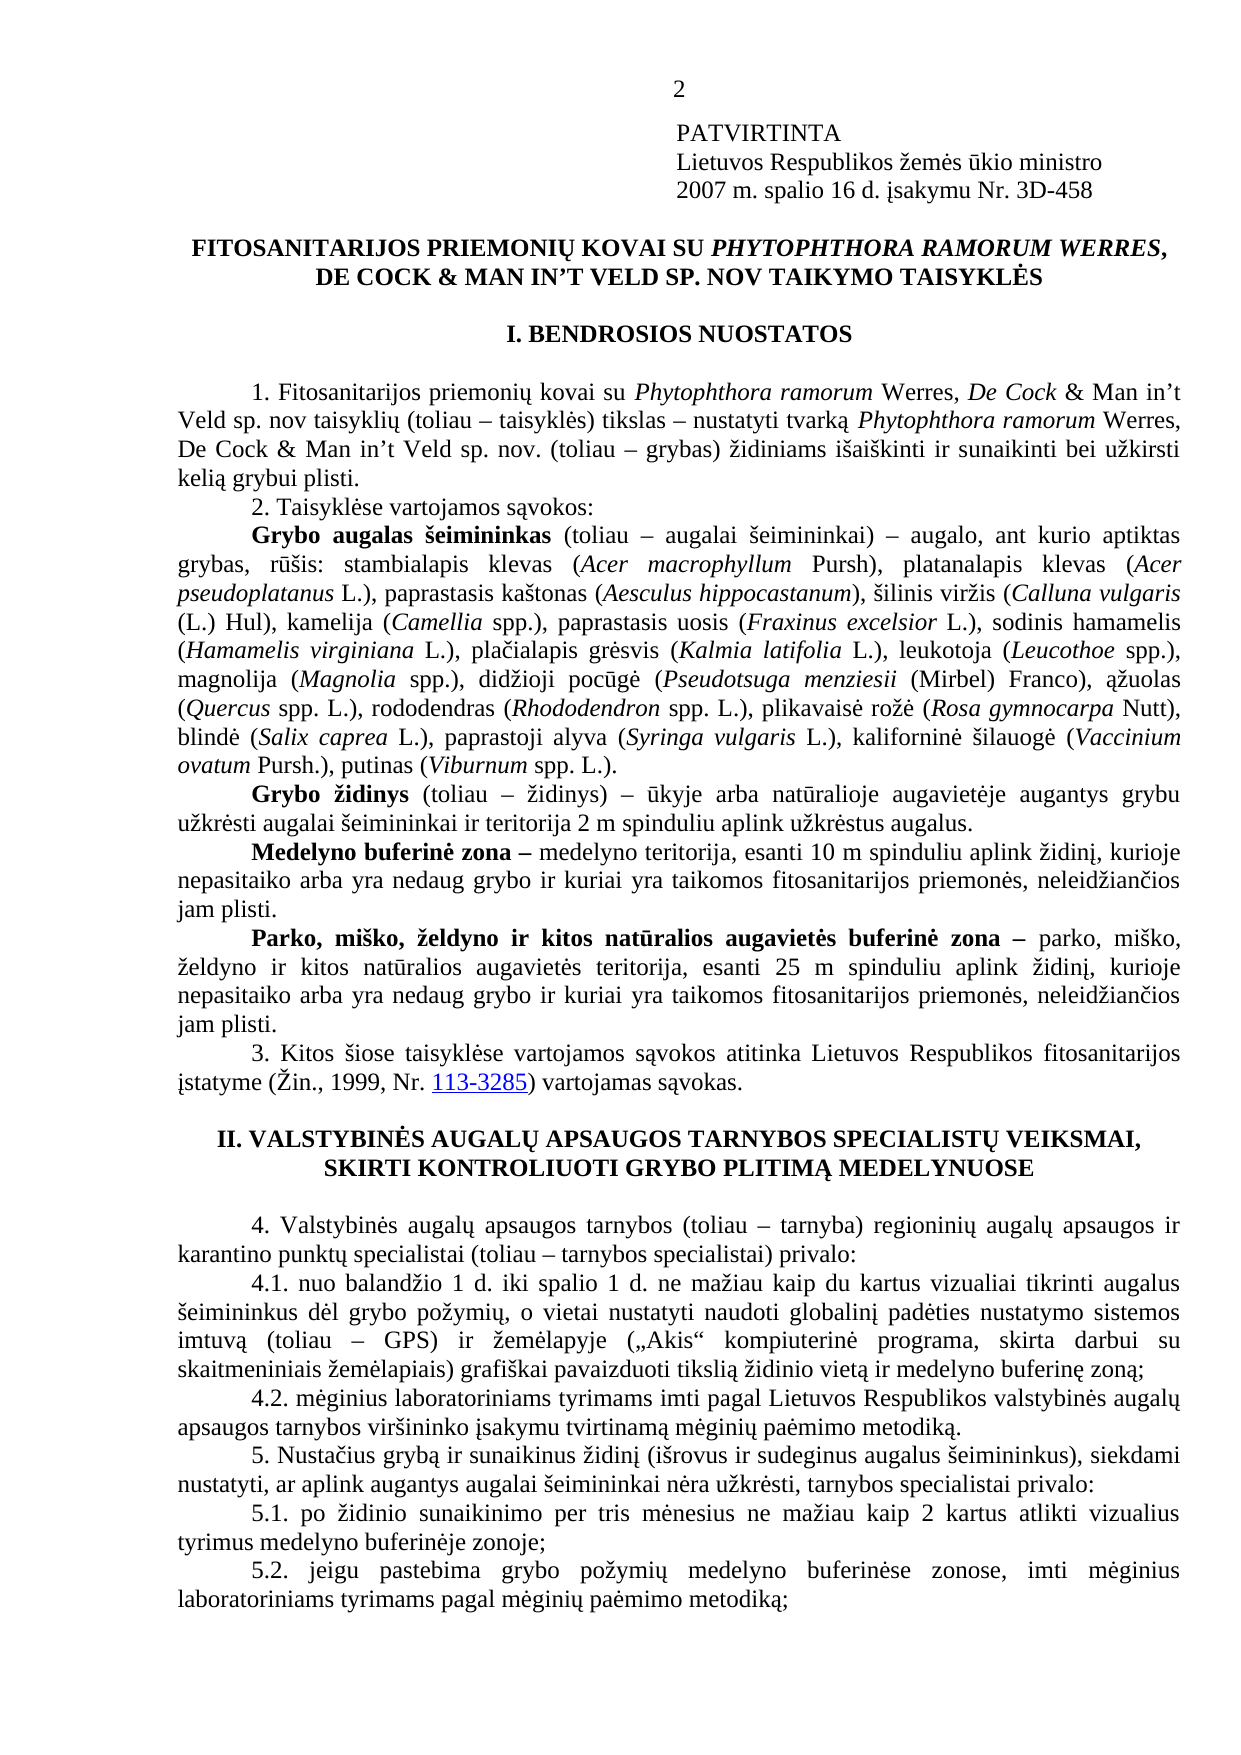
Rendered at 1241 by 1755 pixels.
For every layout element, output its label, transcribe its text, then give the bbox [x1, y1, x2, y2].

text Lietuvos Respublikos žemės ūkio ministro [177, 147, 1181, 176]
text II. VALSTYBINĖS AUGALŲ APSAUGOS TARNYBOS SPECIALISTŲ VEIKSMAI, SKIRTI KONTROLIUOTI GRYBO PLITIMĄ MEDELYNUOSE [177, 1124, 1181, 1182]
text 1. Fitosanitarijos priemonių kovai su Phytophthora ramorum Werres, De Cock & Man in’t Veld sp. nov taisyklių (toliau – taisyklės) tikslas – nustatyti tvarką Phytophthora ramorum Werres, De Cock & Man in’t Veld sp. nov. (toliau – grybas) židiniams išaiškinti ir sunaikinti bei užkirsti kelią grybui plisti. [177, 377, 1181, 492]
text Grybo židinys (toliau – židinys) – ūkyje arba natūralioje augavietėje augantys grybu užkrėsti augalai šeimininkai ir teritorija 2 m spinduliu aplink užkrėstus augalus. [177, 779, 1181, 837]
text 5.1. po židinio sunaikinimo per tris mėnesius ne mažiau kaip 2 kartus atlikti vizualius tyrimus medelyno buferinėje zonoje; [177, 1498, 1181, 1556]
text Parko, miško, želdyno ir kitos natūralios augavietės buferinė zona – parko, miško, želdyno ir kitos natūralios augavietės teritorija, esanti 25 m spinduliu aplink židinį, kurioje nepasitaiko arba yra nedaug grybo ir kuriai yra taikomos fitosanitarijos priemonės, neleidžiančios jam plisti. [177, 923, 1181, 1038]
text Medelyno buferinė zona – medelyno teritorija, esanti 10 m spinduliu aplink židinį, kurioje nepasitaiko arba yra nedaug grybo ir kuriai yra taikomos fitosanitarijos priemonės, neleidžiančios jam plisti. [177, 837, 1181, 923]
text 5.2. jeigu pastebima grybo požymių medelyno buferinėse zonose, imti mėginius laboratoriniams tyrimams pagal mėginių paėmimo metodiką; [177, 1556, 1181, 1613]
text 4.2. mėginius laboratoriniams tyrimams imti pagal Lietuvos Respublikos valstybinės augalų apsaugos tarnybos viršininko įsakymu tvirtinamą mėginių paėmimo metodiką. [177, 1383, 1181, 1441]
text PATVIRTINTA [177, 118, 1181, 147]
text 4.1. nuo balandžio 1 d. iki spalio 1 d. ne mažiau kaip du kartus vizualiai tikrinti augalus šeimininkus dėl grybo požymių, o vietai nustatyti naudoti globalinį padėties nustatymo sistemos imtuvą (toliau – GPS) ir žemėlapyje („Akis“ kompiuterinė programa, skirta darbui su skaitmeniniais žemėlapiais) grafiškai pavaizduoti tikslią židinio vietą ir medelyno buferinę zoną; [177, 1268, 1181, 1383]
text FITOSANITARIJOS PRIEMONIŲ KOVAI SU PHYTOPHTHORA RAMORUM WERRES, DE COCK & MAN IN’T VELD SP. NOV TAIKYMO TAISYKLĖS [177, 233, 1181, 291]
text 2007 m. spalio 16 d. įsakymu Nr. 3D-458 [177, 176, 1181, 204]
text Grybo augalas šeimininkas (toliau – augalai šeimininkai) – augalo, ant kurio aptiktas grybas, rūšis: stambialapis klevas (Acer macrophyllum Pursh), platanalapis klevas (Acer pseudoplatanus L.), paprastasis kaštonas (Aesculus hippocastanum), šilinis viržis (Calluna vulgaris (L.) Hul), kamelija (Camellia spp.), paprastasis uosis (Fraxinus excelsior L.), sodinis hamamelis (Hamamelis virginiana L.), plačialapis grėsvis (Kalmia latifolia L.), leukotoja (Leucothoe spp.), magnolija (Magnolia spp.), didžioji pocūgė (Pseudotsuga menziesii (Mirbel) Franco), ąžuolas (Quercus spp. L.), rododendras (Rhododendron spp. L.), plikavaisė rožė (Rosa gymnocarpa Nutt), blindė (Salix caprea L.), paprastoji alyva (Syringa vulgaris L.), kaliforninė šilauogė (Vaccinium ovatum Pursh.), putinas (Viburnum spp. L.). [177, 521, 1181, 779]
text 4. Valstybinės augalų apsaugos tarnybos (toliau – tarnyba) regioninių augalų apsaugos ir karantino punktų specialistai (toliau – tarnybos specialistai) privalo: [177, 1211, 1181, 1268]
text 5. Nustačius grybą ir sunaikinus židinį (išrovus ir sudeginus augalus šeimininkus), siekdami nustatyti, ar aplink augantys augalai šeimininkai nėra užkrėsti, tarnybos specialistai privalo: [177, 1441, 1181, 1498]
text 3. Kitos šiose taisyklėse vartojamos sąvokos atitinka Lietuvos Respublikos fitosanitarijos įstatyme (Žin., 1999, Nr. 113-3285) vartojamas sąvokas. [177, 1038, 1181, 1096]
text 2. Taisyklėse vartojamos sąvokos: [177, 492, 1181, 521]
text I. BENDROSIOS NUOSTATOS [177, 319, 1181, 348]
